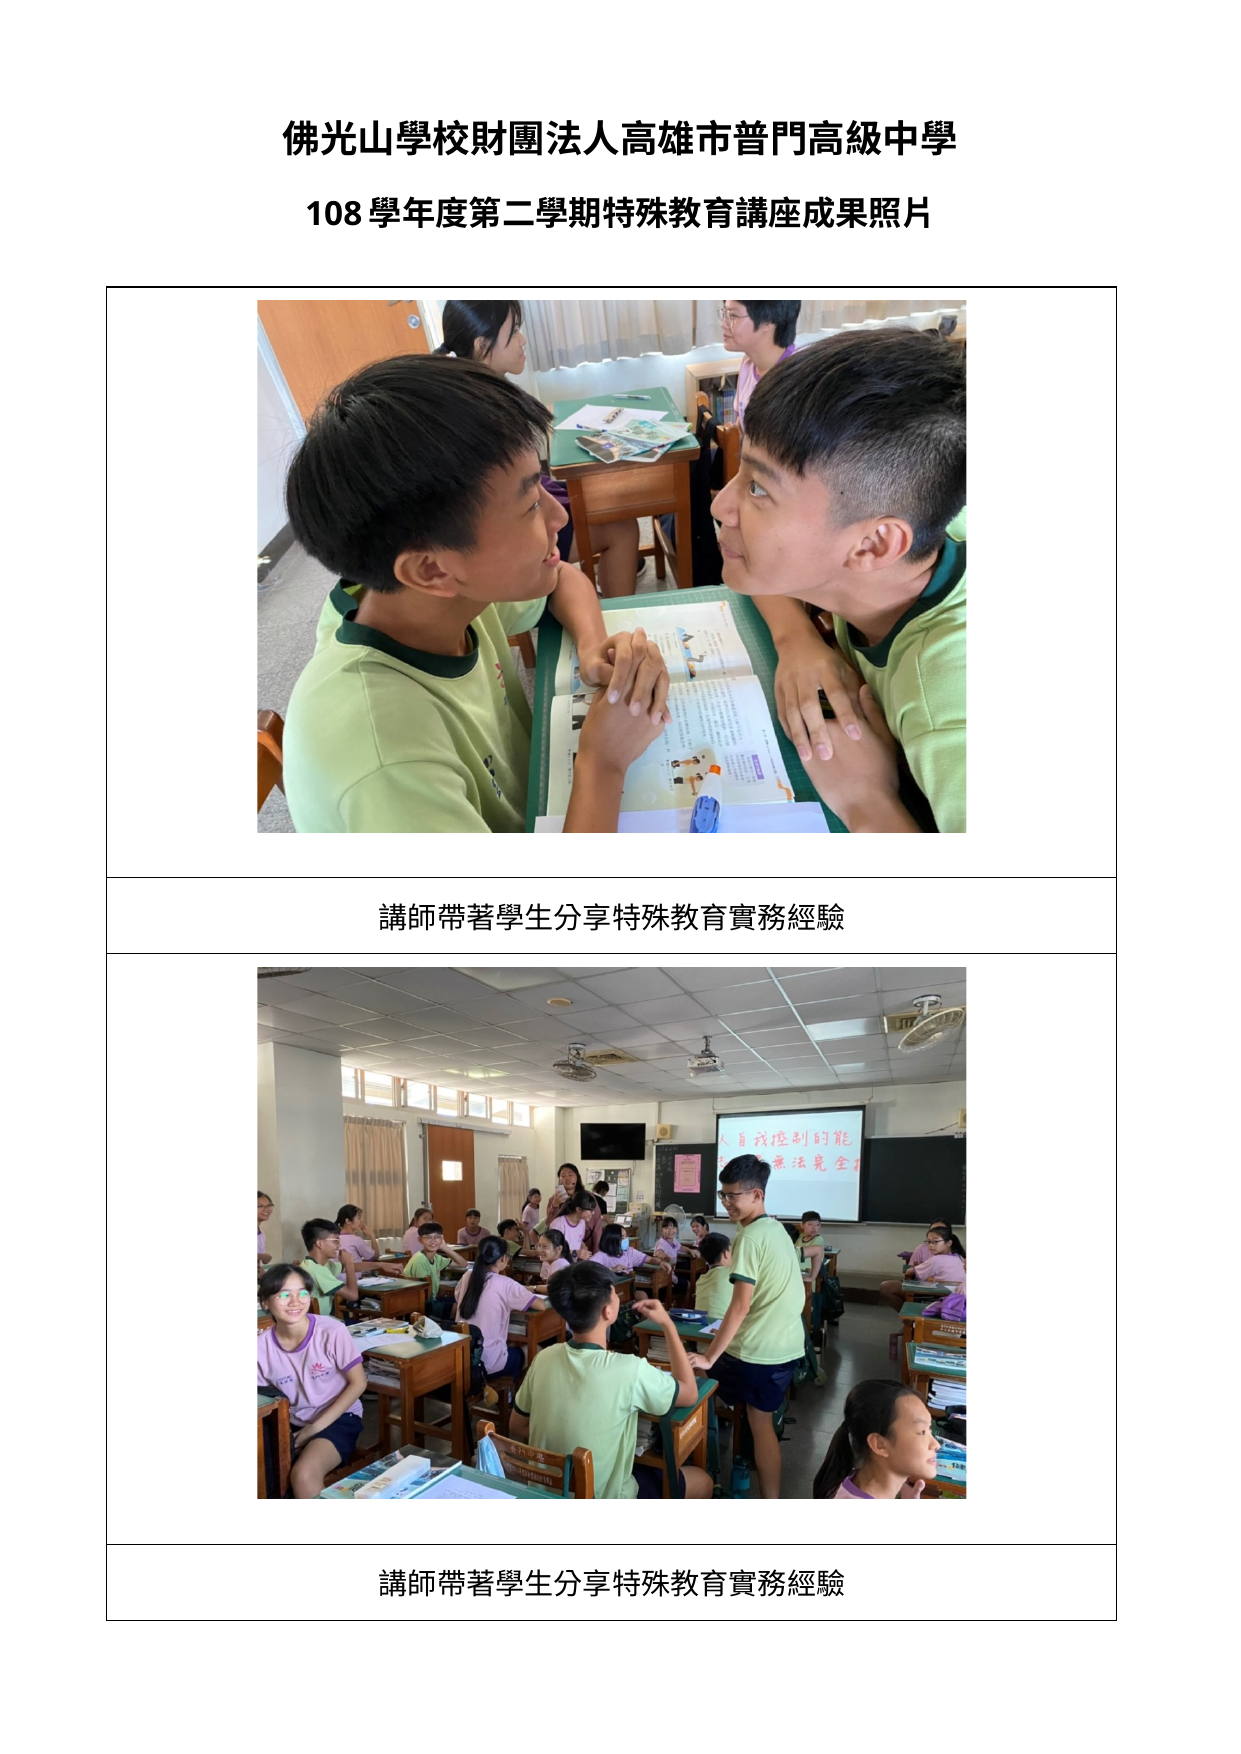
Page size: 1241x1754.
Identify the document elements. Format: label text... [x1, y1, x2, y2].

table_header [107, 288, 1116, 877]
text 108學年度第二學期特殊教育講座成果照片 [118, 174, 1122, 249]
table_cell [107, 954, 1116, 1543]
table_cell 講師帶著學生分享特殊教育實務經驗 [107, 878, 1116, 953]
text 佛光山學校財團法人高雄市普門高級中學 [118, 99, 1122, 174]
table_cell 講師帶著學生分享特殊教育實務經驗 [107, 1545, 1116, 1619]
picture [257, 300, 967, 833]
picture [257, 967, 967, 1499]
